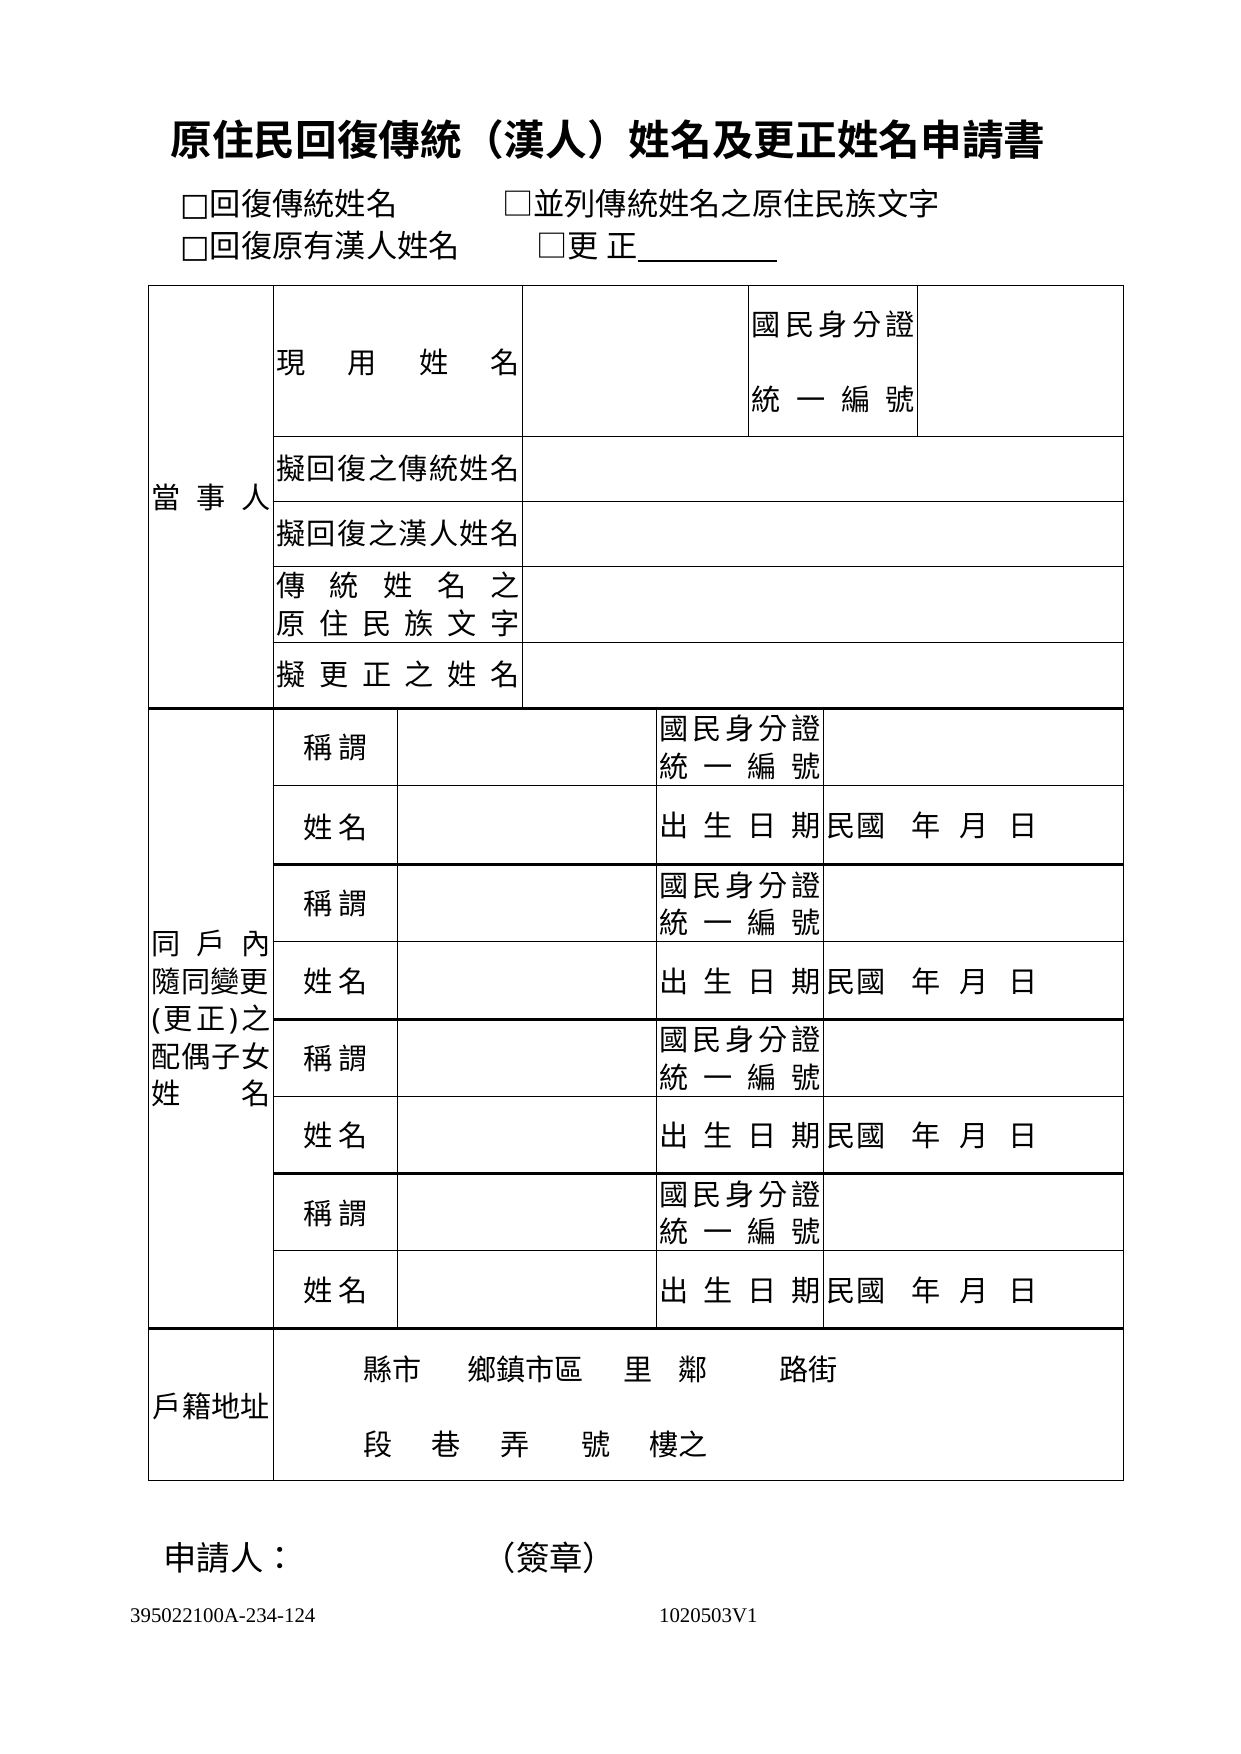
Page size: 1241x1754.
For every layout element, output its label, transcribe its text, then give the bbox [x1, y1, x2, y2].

table_cell 國民身分證統一編號 [657, 710, 823, 785]
table_cell 出生日期 [657, 942, 823, 1017]
table_cell [398, 866, 656, 941]
table_cell [398, 710, 656, 785]
table_cell 擬更正之姓名 [274, 643, 522, 707]
table_cell [824, 710, 1123, 785]
table_header [918, 286, 1123, 436]
table_cell 出生日期 [657, 786, 823, 863]
table_cell [824, 1021, 1123, 1096]
table_cell 出生日期 [657, 1097, 823, 1172]
table_cell 國民身分證統一編號 [657, 1021, 823, 1096]
table_cell [523, 502, 1123, 566]
table_cell [523, 567, 1123, 642]
text 原住民回復傳統（漢人）姓名及更正姓名申請書 [105, 122, 1110, 164]
text □回復傳統姓名 □並列傳統姓名之原住民族文字 [180, 182, 1110, 224]
table_cell 姓 名 [274, 1097, 397, 1172]
table_cell 姓 名 [274, 942, 397, 1017]
table_cell 擬回復之傳統姓名 [274, 437, 522, 501]
table_cell 民國 年 月 日 [824, 1097, 1123, 1172]
table_cell 民國 年 月 日 [824, 786, 1123, 863]
table_cell 國民身分證統一編號 [657, 1175, 823, 1250]
table_cell [398, 786, 656, 863]
table_header 當事人 [149, 286, 273, 707]
table_cell [824, 866, 1123, 941]
table_cell 同戶內 隨同變更 (更正)之配偶子女 姓名 [149, 710, 273, 1327]
table_cell [398, 1251, 656, 1327]
table_cell 民國 年 月 日 [824, 1251, 1123, 1327]
table_cell 出生日期 [657, 1251, 823, 1327]
table_cell [523, 437, 1123, 501]
table_cell 戶籍地址 [149, 1330, 273, 1480]
table_cell 民國 年 月 日 [824, 942, 1123, 1017]
table_cell 姓 名 [274, 786, 397, 863]
table_cell [398, 942, 656, 1017]
table_cell 姓 名 [274, 1251, 397, 1327]
table_header 國民身分證統一編號 [749, 286, 917, 436]
table_cell 國民身分證統一編號 [657, 866, 823, 941]
table_cell [824, 1175, 1123, 1250]
table_cell 稱 謂 [274, 710, 397, 785]
table_cell 稱 謂 [274, 866, 397, 941]
table_cell [398, 1097, 656, 1172]
table_header [523, 286, 748, 436]
table_cell 稱 謂 [274, 1021, 397, 1096]
text 申請人： （簽章） [130, 1518, 1110, 1593]
table_cell 擬回復之漢人姓名 [274, 502, 522, 566]
table_cell [523, 643, 1123, 707]
table_cell 稱 謂 [274, 1175, 397, 1250]
table_cell [398, 1175, 656, 1250]
text □回復原有漢人姓名 □更 正 [180, 224, 1110, 266]
table_cell 傳統姓名之 原住民族文字 [274, 567, 522, 642]
table_header 現用姓名 [274, 286, 522, 436]
table_cell 縣市 鄉鎮市區 里 鄰 路街 段 巷 弄 號 樓之 [274, 1330, 1123, 1480]
table_cell [398, 1021, 656, 1096]
